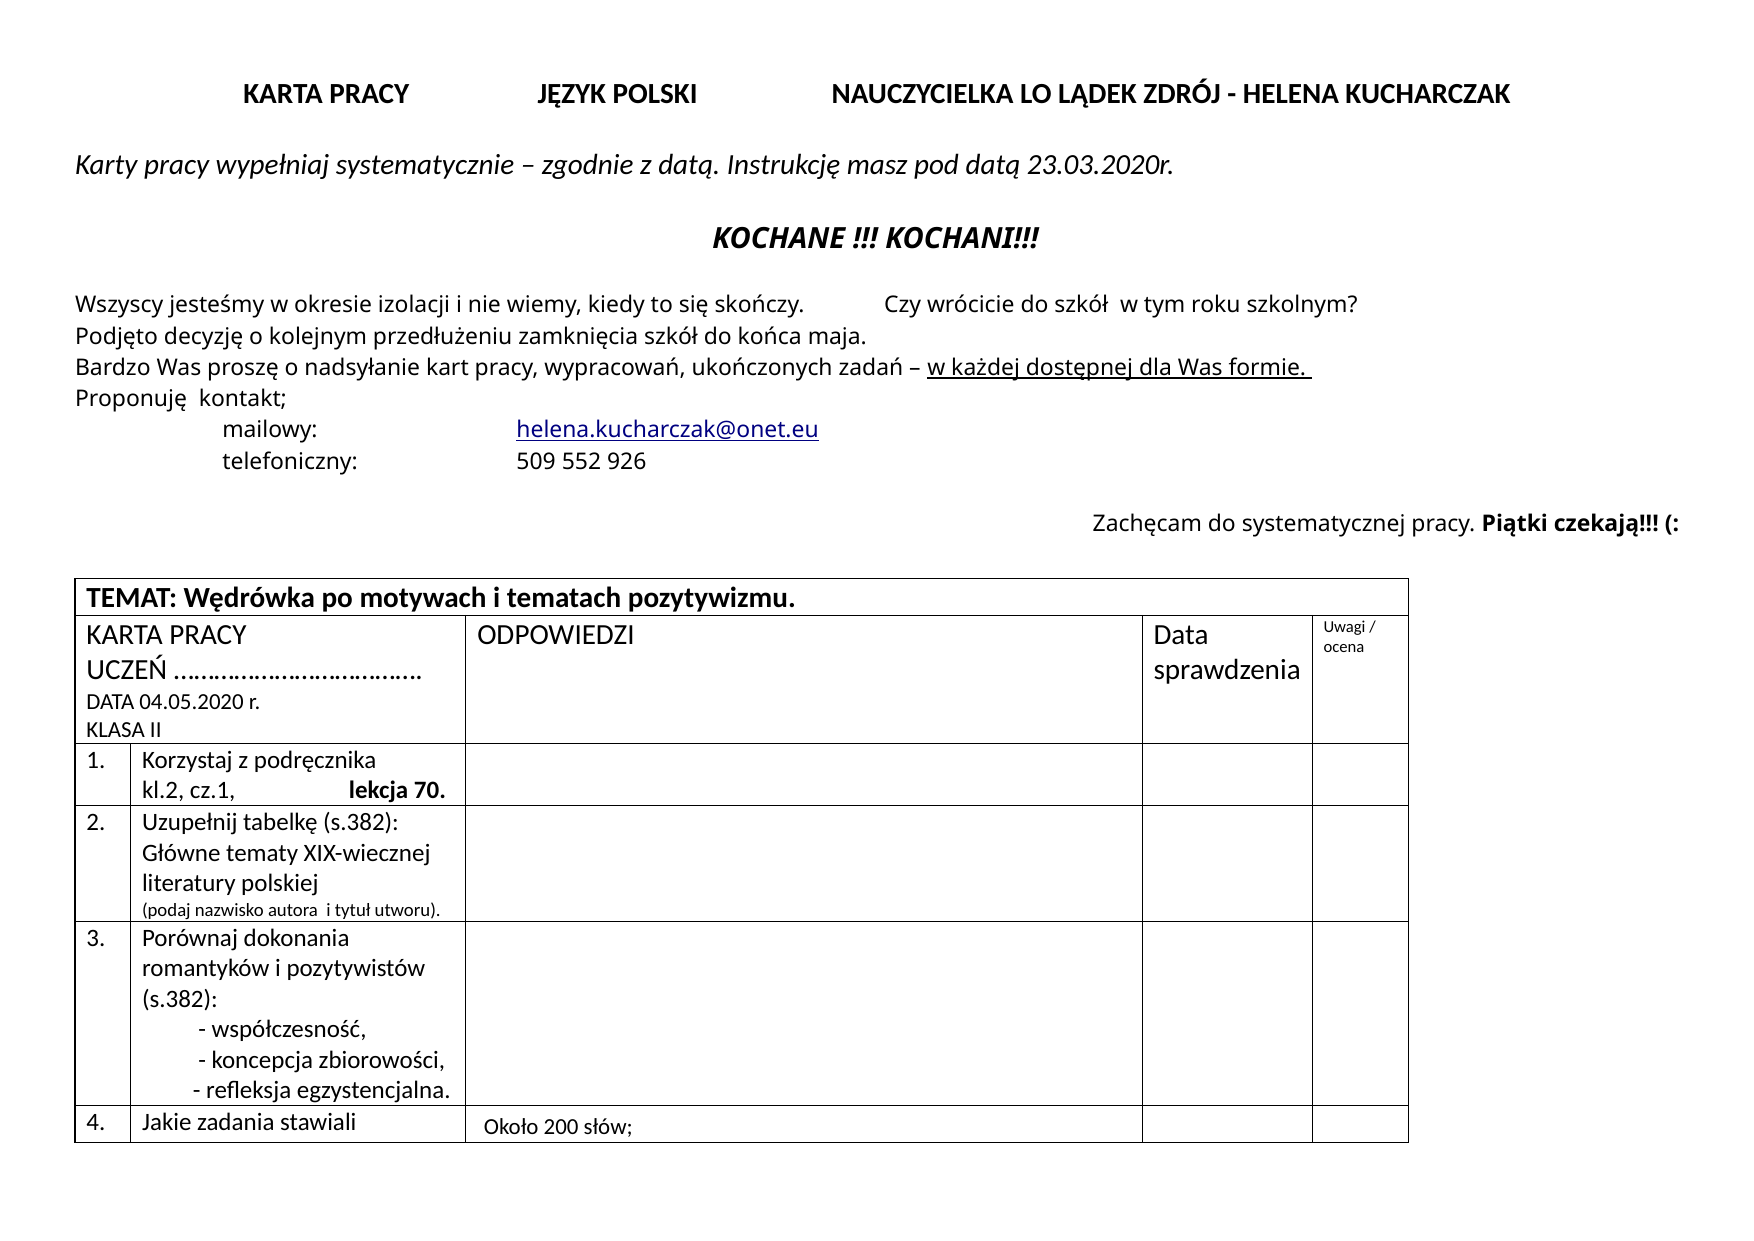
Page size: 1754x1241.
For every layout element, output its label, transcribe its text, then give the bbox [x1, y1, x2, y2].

table_cell [1313, 922, 1408, 1105]
table_header TEMAT: Wędrówka po motywach i tematach pozytywizmu. [76, 579, 1408, 615]
table_cell 1. [76, 744, 130, 805]
table_cell 4. [76, 1106, 130, 1142]
text mailowy: helena.kucharczak@onet.eu [148, 413, 1679, 445]
text Proponuję kontakt; [75, 382, 1679, 413]
table_cell KARTA PRACY UCZEŃ ………………………………. DATA 04.05.2020 r. KLASA II [76, 616, 465, 743]
table_cell [1313, 806, 1408, 921]
table_cell [466, 922, 1142, 1105]
text Zachęcam do systematycznej pracy. Piątki czekają!!! (: [75, 507, 1679, 538]
table_cell [1143, 1106, 1312, 1142]
table_cell 3. [76, 922, 130, 1105]
table_cell Około 200 słów; [466, 1106, 1142, 1142]
table_cell [466, 744, 1142, 805]
table_cell [1143, 744, 1312, 805]
text KARTA PRACY JĘZYK POLSKI NAUCZYCIELKA LO LĄDEK ZDRÓJ - HELENA KUCHARCZAK [75, 75, 1679, 111]
text telefoniczny: 509 552 926 [148, 445, 1679, 476]
text Karty pracy wypełniaj systematycznie – zgodnie z datą. Instrukcję masz pod datą 23.03.2020r. [75, 146, 1679, 182]
table_cell Data sprawdzenia [1143, 616, 1312, 743]
table_cell Jakie zadania stawiali [131, 1106, 465, 1142]
text Wszyscy jesteśmy w okresie izolacji i nie wiemy, kiedy to się skończy. Czy wrócicie do szkół w tym roku szkolnym? [75, 288, 1679, 320]
table_cell [1313, 1106, 1408, 1142]
table_cell Porównaj dokonania romantyków i pozytywistów (s.382): - współczesność, - koncepcja zbiorowości, - refleksja egzystencjalna. [131, 922, 465, 1105]
table_cell Korzystaj z podręcznika kl.2, cz.1, lekcja 70. [131, 744, 465, 805]
text KOCHANE !!! KOCHANI!!! [75, 217, 1679, 257]
text Bardzo Was proszę o nadsyłanie kart pracy, wypracowań, ukończonych zadań – w każdej dostępnej dla Was formie. [75, 351, 1679, 382]
table_cell Uwagi / ocena [1313, 616, 1408, 743]
table_cell [1313, 744, 1408, 805]
table_cell [1143, 922, 1312, 1105]
table_cell [466, 806, 1142, 921]
table_cell Uzupełnij tabelkę (s.382): Główne tematy XIX-wiecznej literatury polskiej (podaj nazwisko autora i tytuł utworu). [131, 806, 465, 921]
table_cell ODPOWIEDZI [466, 616, 1142, 743]
table_cell 2. [76, 806, 130, 921]
text Podjęto decyzję o kolejnym przedłużeniu zamknięcia szkół do końca maja. [75, 320, 1679, 351]
table_cell [1143, 806, 1312, 921]
